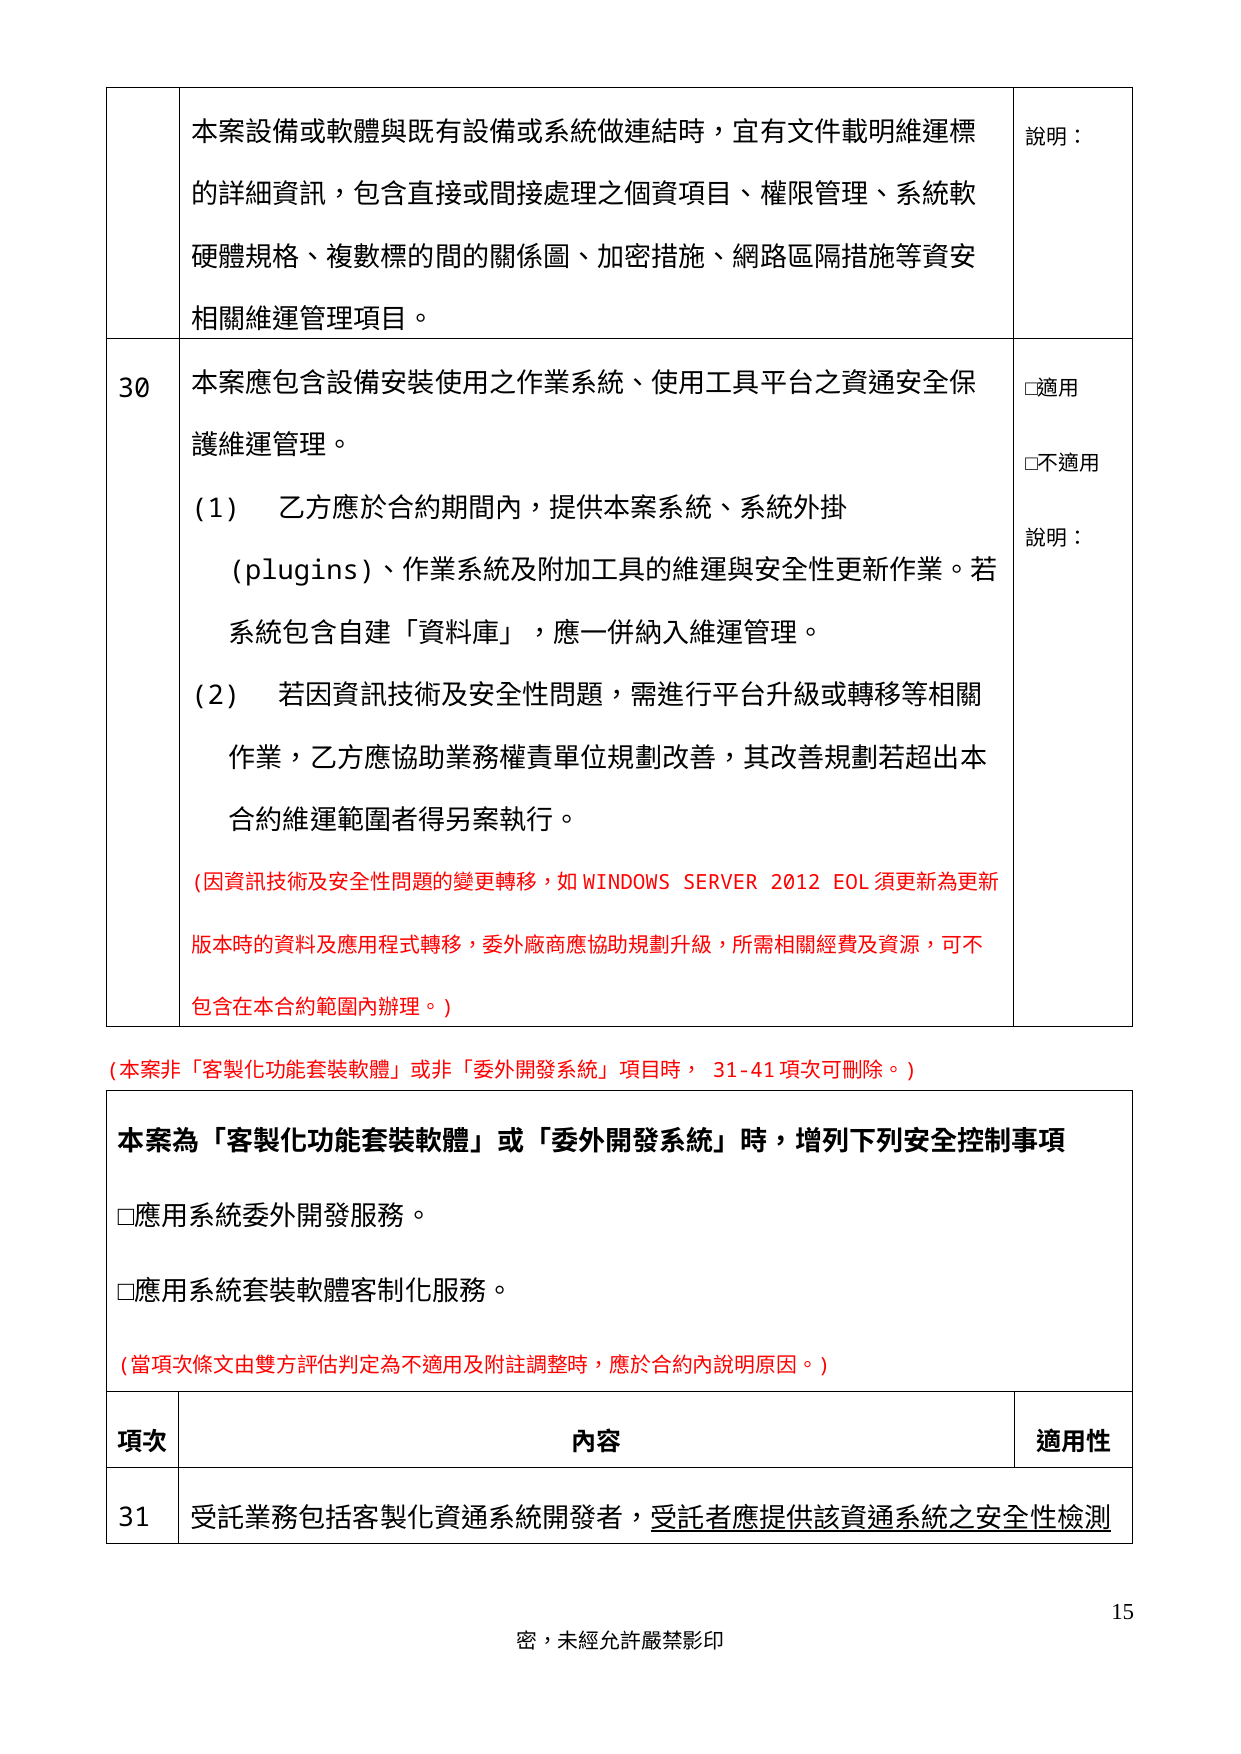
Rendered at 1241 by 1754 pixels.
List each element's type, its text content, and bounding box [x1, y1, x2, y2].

table_cell 受託業務包括客製化資通系統開發者，受託者應提供該資通系統之安全性檢測 [179, 1468, 1132, 1543]
text (本案非「客製化功能套裝軟體」或非「委外開發系統」項目時， 31-41項次可刪除。) [106, 1027, 1134, 1090]
table_cell 30 [107, 339, 179, 1026]
table_cell [107, 88, 179, 338]
table_cell □適用 □不適用 說明： [1014, 339, 1132, 1026]
table_header 本案為「客製化功能套裝軟體」或「委外開發系統」時，增列下列安全控制事項 □應用系統委外開發服務。 □應用系統套裝軟體客制化服務。 (當項次條文由雙方評估判定為不適用及附註調整時，應於合約內說明原因。) [107, 1091, 1132, 1391]
table_cell 31 [107, 1468, 178, 1543]
table_cell 項次 [107, 1392, 178, 1467]
table_cell 本案應包含設備安裝使用之作業系統、使用工具平台之資通安全保護維運管理。 乙方應於合約期間內，提供本案系統、系統外掛(plugins)、作業系統及附加工具的維運與安全性更新作業。若系統包含自建「資料庫」，應一併納入維運管理。 若因資訊技術及安全性問題，需進行平台升級或轉移等相關作業，乙方應協助業務權責單位規劃改善，其改善規劃若超出本合約維運範圍者得另案執行。 (因資訊技術及安全性問題的變更轉移，如WINDOWS SERVER 2012 EOL須更新為更新版本時的資料及應用程式轉移，委外廠商應協助規劃升級，所需相關經費及資源，可不包含在本合約範圍內辦理。) [180, 339, 1013, 1026]
table_cell 說明： [1014, 88, 1132, 338]
table_cell 適用性 [1015, 1392, 1132, 1467]
table_cell 本案設備或軟體與既有設備或系統做連結時，宜有文件載明維運標的詳細資訊，包含直接或間接處理之個資項目、權限管理、系統軟硬體規格、複數標的間的關係圖、加密措施、網路區隔措施等資安相關維運管理項目。 [180, 88, 1013, 338]
table_cell 內容 [179, 1392, 1014, 1467]
